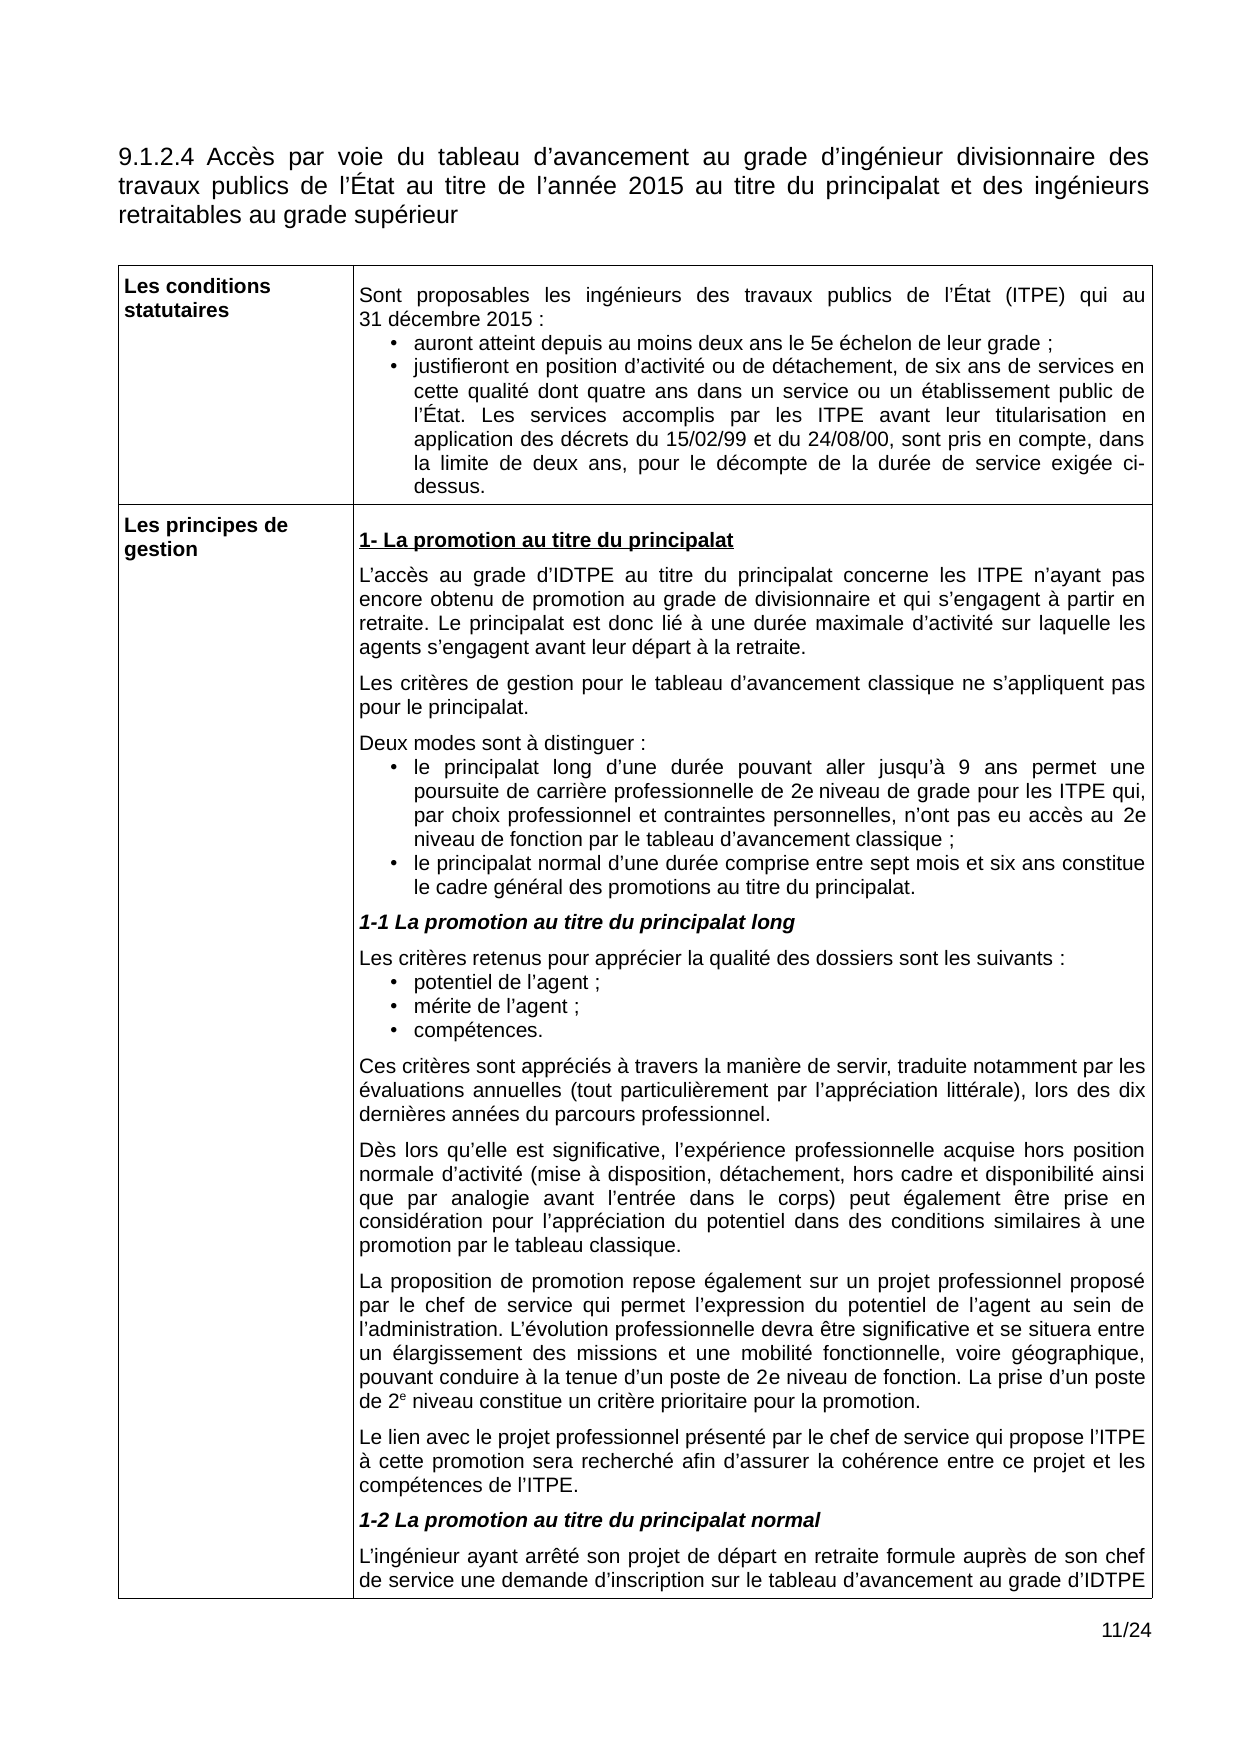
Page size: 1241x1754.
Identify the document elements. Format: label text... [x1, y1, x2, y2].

table_header Sont proposables les ingénieurs des travaux publics de l’État (ITPE) qui au 31 décembre 2015 : auront atteint depuis au moins deux ans le 5e échelon de leur grade ; justifieront en position d’activité ou de détachement, de six ans de services en cette qualité dont quatre ans dans un service ou un établissement public de l’État. Les services accomplis par les ITPE avant leur titularisation en application des décrets du 15/02/99 et du 24/08/00, sont pris en compte, dans la limite de deux ans, pour le décompte de la durée de service exigée ci-dessus. [354, 266, 1152, 504]
subtitle 9.1.2.4 Accès par voie du tableau d’avancement au grade d’ingénieur divisionnaire des travaux publics de l’État au titre de l’année 2015 au titre du principalat et des ingénieurs retraitables au grade supérieur [118, 142, 1152, 228]
table_cell 1- La promotion au titre du principalat L’accès au grade d’IDTPE au titre du principalat concerne les ITPE n’ayant pas encore obtenu de promotion au grade de divisionnaire et qui s’engagent à partir en retraite. Le principalat est donc lié à une durée maximale d’activité sur laquelle les agents s’engagent avant leur départ à la retraite. Les critères de gestion pour le tableau d’avancement classique ne s’appliquent pas pour le principalat. Deux modes sont à distinguer : le principalat long d’une durée pouvant aller jusqu’à 9 ans permet une poursuite de carrière professionnelle de 2e niveau de grade pour les ITPE qui, par choix professionnel et contraintes personnelles, n’ont pas eu accès au 2e niveau de fonction par le tableau d’avancement classique ; le principalat normal d’une durée comprise entre sept mois et six ans constitue le cadre général des promotions au titre du principalat. 1-1 La promotion au titre du principalat long Les critères retenus pour apprécier la qualité des dossiers sont les suivants : potentiel de l’agent ; mérite de l’agent ; compétences. Ces critères sont appréciés à travers la manière de servir, traduite notamment par les évaluations annuelles (tout particulièrement par l’appréciation littérale), lors des dix dernières années du parcours professionnel. Dès lors qu’elle est significative, l’expérience professionnelle acquise hors position normale d’activité (mise à disposition, détachement, hors cadre et disponibilité ainsi que par analogie avant l’entrée dans le corps) peut également être prise en considération pour l’appréciation du potentiel dans des conditions similaires à une promotion par le tableau classique. La proposition de promotion repose également sur un projet professionnel proposé par le chef de service qui permet l’expression du potentiel de l’agent au sein de l’administration. L’évolution professionnelle devra être significative et se situera entre un élargissement des missions et une mobilité fonctionnelle, voire géographique, pouvant conduire à la tenue d’un poste de 2e niveau de fonction. La prise d’un poste de 2e niveau constitue un critère prioritaire pour la promotion. Le lien avec le projet professionnel présenté par le chef de service qui propose l’ITPE à cette promotion sera recherché afin d’assurer la cohérence entre ce projet et les compétences de l’ITPE. 1-2 La promotion au titre du principalat normal L’ingénieur ayant arrêté son projet de départ en retraite formule auprès de son chef de service une demande d’inscription sur le tableau d’avancement au grade d’IDTPE [354, 505, 1152, 1598]
table_header Les conditions statutaires [119, 266, 353, 504]
table_cell Les principes de gestion [119, 505, 353, 1598]
